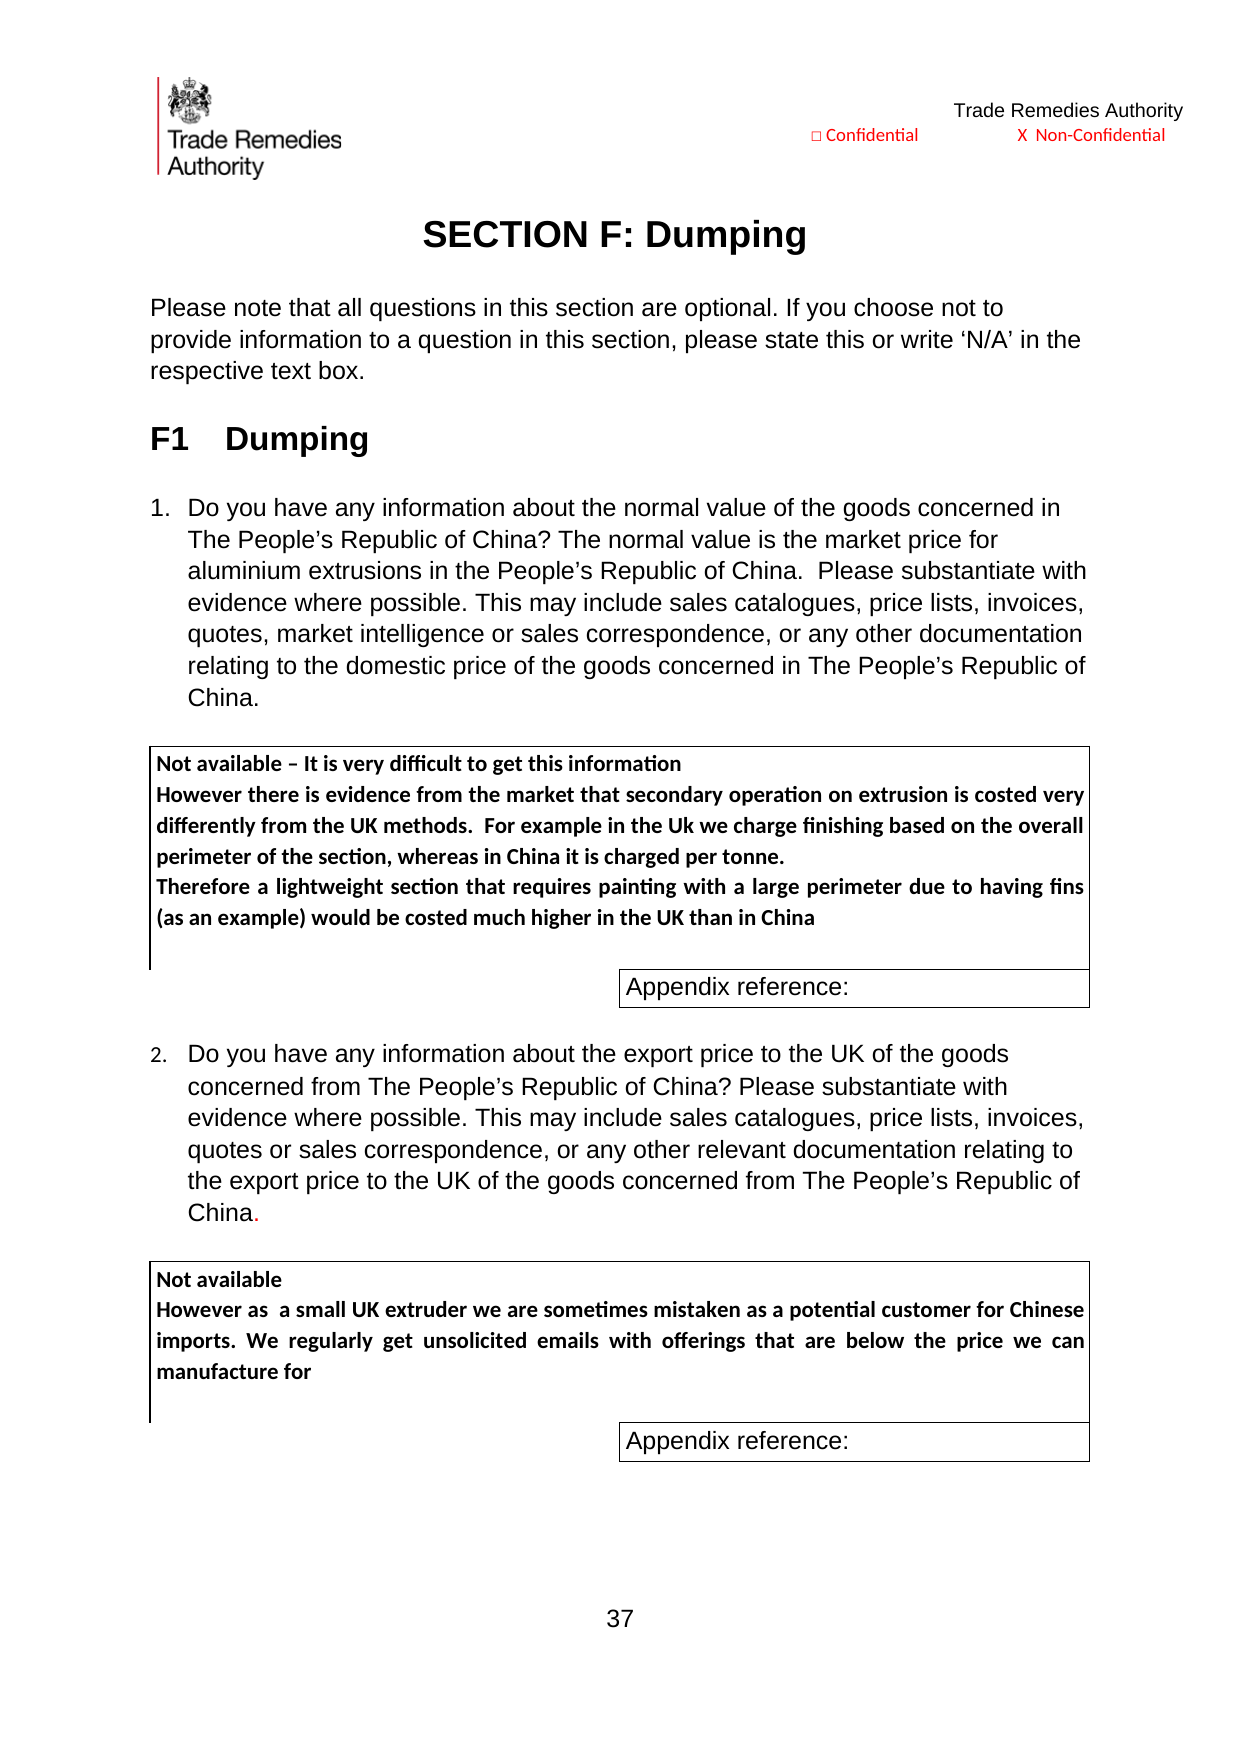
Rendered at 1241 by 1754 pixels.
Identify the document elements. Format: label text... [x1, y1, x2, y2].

subtitle SECTION F: Dumping [150, 212, 1090, 255]
table_cell [150, 970, 619, 1007]
table_cell Appendix reference: [620, 1423, 1089, 1461]
table_cell [150, 1423, 619, 1461]
subtitle F1 Dumping [150, 419, 1090, 458]
table_cell Appendix reference: [620, 970, 1089, 1007]
text Please note that all questions in this section are optional. If you choose not to provide information to a question in this section, please state this or write ‘N/A’ in the respective text box. [150, 293, 1090, 385]
list Do you have any information about the export price to the UK of the goods concerned from The People’s Republic of China? Please substantiate with evidence where possible. This may include sales catalogues, price lists, invoices, quotes or sales correspondence, or any other relevant documentation relating to the export price to the UK of the goods concerned from The People’s Republic of China. [150, 1039, 1090, 1226]
table_header Not available – It is very difficult to get this information However there is evidence from the market that secondary operation on extrusion is costed very differently from the UK methods. For example in the Uk we charge finishing based on the overall perimeter of the section, whereas in China it is charged per tonne. Therefore a lightweight section that requires painting with a large perimeter due to having fins (as an example) would be costed much higher in the UK than in China [151, 747, 1089, 968]
list Do you have any information about the normal value of the goods concerned in The People’s Republic of China? The normal value is the market price for aluminium extrusions in the People’s Republic of China. Please substantiate with evidence where possible. This may include sales catalogues, price lists, invoices, quotes, market intelligence or sales correspondence, or any other documentation relating to the domestic price of the goods concerned in The People’s Republic of China. [150, 493, 1090, 711]
table_header Not available However as a small UK extruder we are sometimes mistaken as a potential customer for Chinese imports. We regularly get unsolicited emails with offerings that are below the price we can manufacture for [151, 1262, 1089, 1422]
